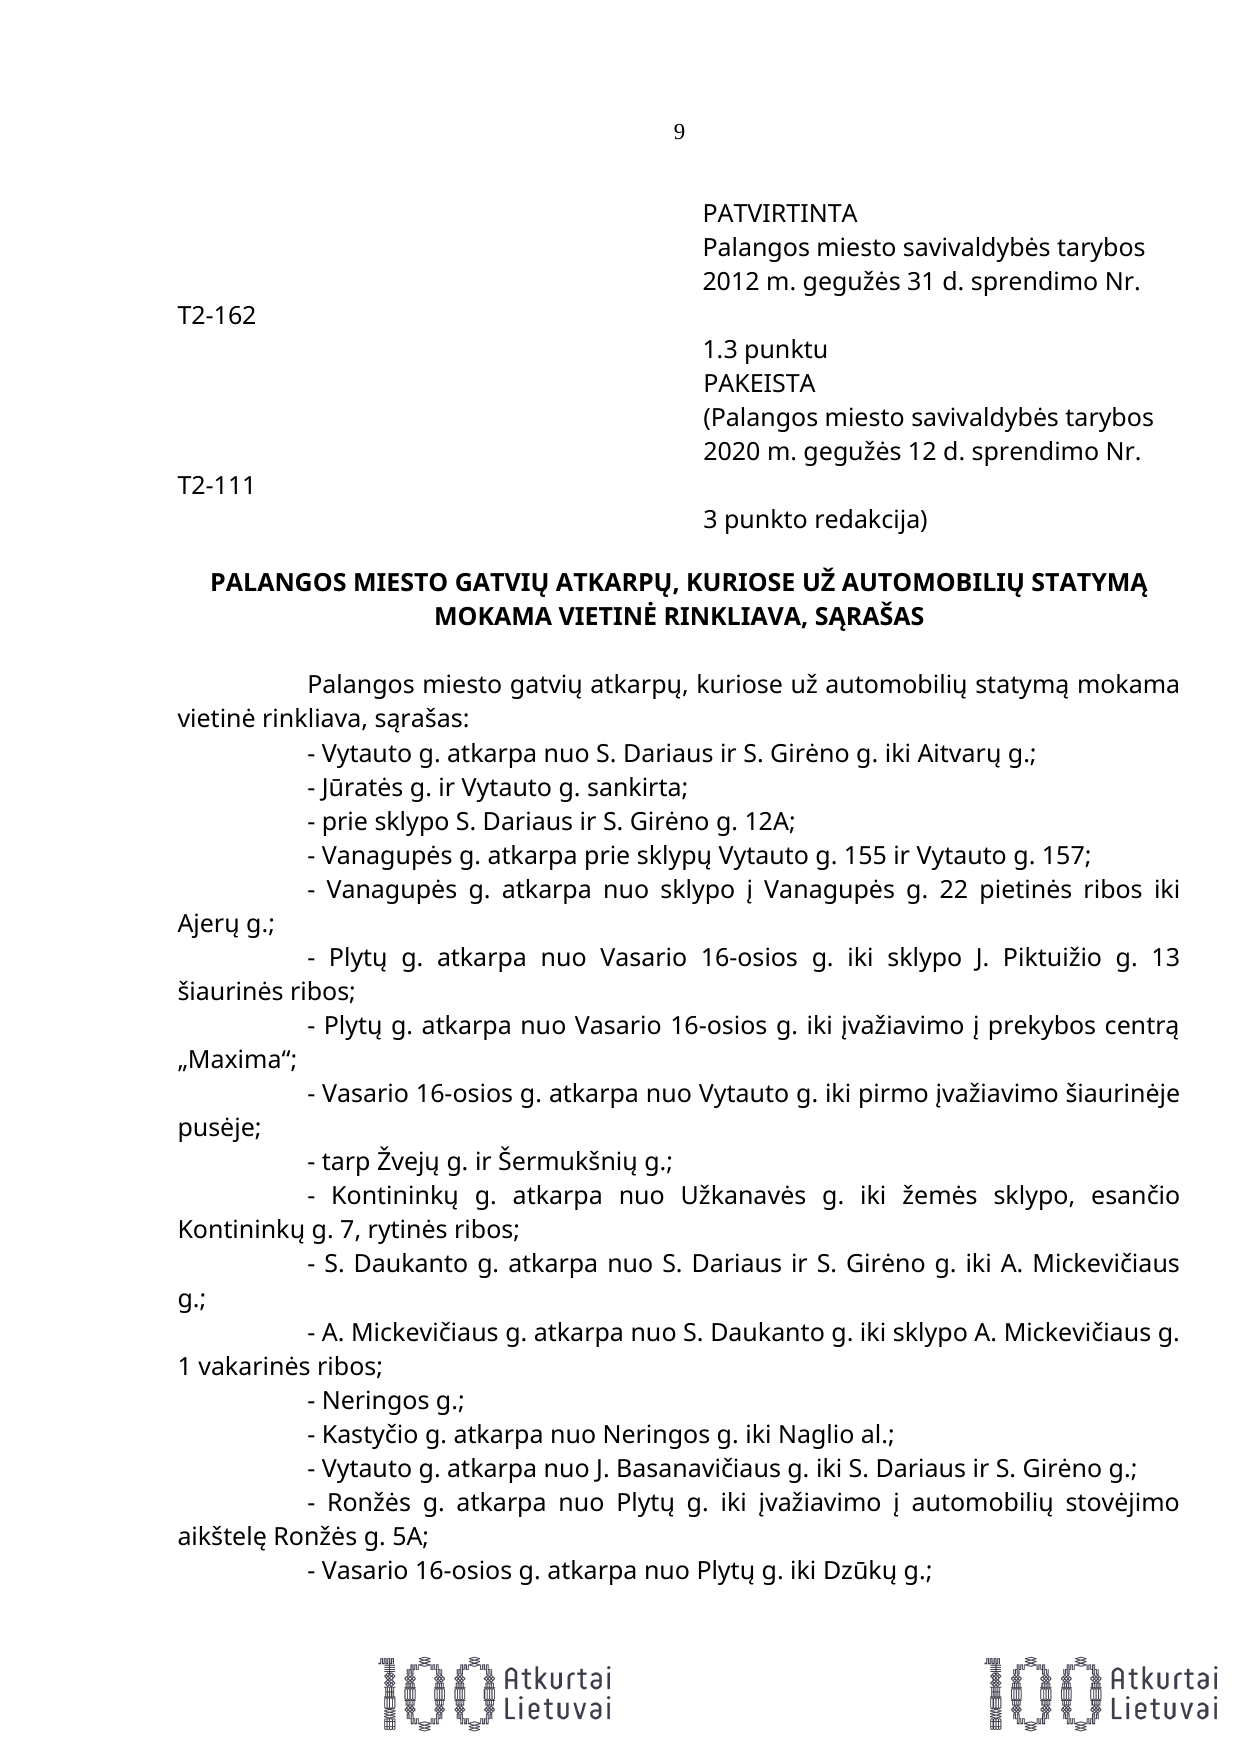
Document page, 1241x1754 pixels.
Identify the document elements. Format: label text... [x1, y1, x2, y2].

text - Vanagupės g. atkarpa nuo sklypo į Vanagupės g. 22 pietinės ribos iki Ajerų g.; [177, 871, 1181, 939]
text - Jūratės g. ir Vytauto g. sankirta; [177, 769, 1181, 803]
text - Kastyčio g. atkarpa nuo Neringos g. iki Naglio al.; [177, 1416, 1181, 1451]
text - Vasario 16-osios g. atkarpa nuo Plytų g. iki Dzūkų g.; [177, 1553, 1181, 1587]
text (Palangos miesto savivaldybės tarybos [177, 400, 1181, 434]
text PALANGOS MIESTO GATVIŲ ATKARPŲ, KURIOSE UŽ AUTOMOBILIŲ STATYMĄ MOKAMA VIETINĖ RINKLIAVA, SĄRAŠAS [177, 565, 1181, 633]
text PATVIRTINTA [177, 196, 1181, 229]
text - S. Daukanto g. atkarpa nuo S. Dariaus ir S. Girėno g. iki A. Mickevičiaus g.; [177, 1246, 1181, 1314]
text Palangos miesto gatvių atkarpų, kuriose už automobilių statymą mokama vietinė rinkliava, sąrašas: [177, 667, 1181, 735]
text 2012 m. gegužės 31 d. sprendimo Nr. T2-162 [177, 264, 1181, 332]
text - Plytų g. atkarpa nuo Vasario 16-osios g. iki sklypo J. Piktuižio g. 13 šiaurinės ribos; [177, 939, 1181, 1008]
text - tarp Žvejų g. ir Šermukšnių g.; [177, 1144, 1181, 1178]
text - Vanagupės g. atkarpa prie sklypų Vytauto g. 155 ir Vytauto g. 157; [177, 837, 1181, 871]
text - Neringos g.; [177, 1382, 1181, 1416]
text 2020 m. gegužės 12 d. sprendimo Nr. T2-111 [177, 434, 1181, 502]
text - Plytų g. atkarpa nuo Vasario 16-osios g. iki įvažiavimo į prekybos centrą „Maxima“; [177, 1008, 1181, 1076]
text 1.3 punktu [177, 332, 1181, 366]
text - Vytauto g. atkarpa nuo J. Basanavičiaus g. iki S. Dariaus ir S. Girėno g.; [177, 1451, 1181, 1484]
text - Kontininkų g. atkarpa nuo Užkanavės g. iki žemės sklypo, esančio Kontininkų g. 7, rytinės ribos; [177, 1178, 1181, 1246]
text 3 punkto redakcija) [177, 502, 1181, 536]
text - Ronžės g. atkarpa nuo Plytų g. iki įvažiavimo į automobilių stovėjimo aikštelę Ronžės g. 5A; [177, 1484, 1181, 1553]
text - Vytauto g. atkarpa nuo S. Dariaus ir S. Girėno g. iki Aitvarų g.; [177, 735, 1181, 769]
text - A. Mickevičiaus g. atkarpa nuo S. Daukanto g. iki sklypo A. Mickevičiaus g. 1 vakarinės ribos; [177, 1314, 1181, 1382]
text - prie sklypo S. Dariaus ir S. Girėno g. 12A; [177, 803, 1181, 837]
text PAKEISTA [177, 366, 1181, 400]
text - Vasario 16-osios g. atkarpa nuo Vytauto g. iki pirmo įvažiavimo šiaurinėje pusėje; [177, 1076, 1181, 1144]
text Palangos miesto savivaldybės tarybos [177, 229, 1181, 264]
